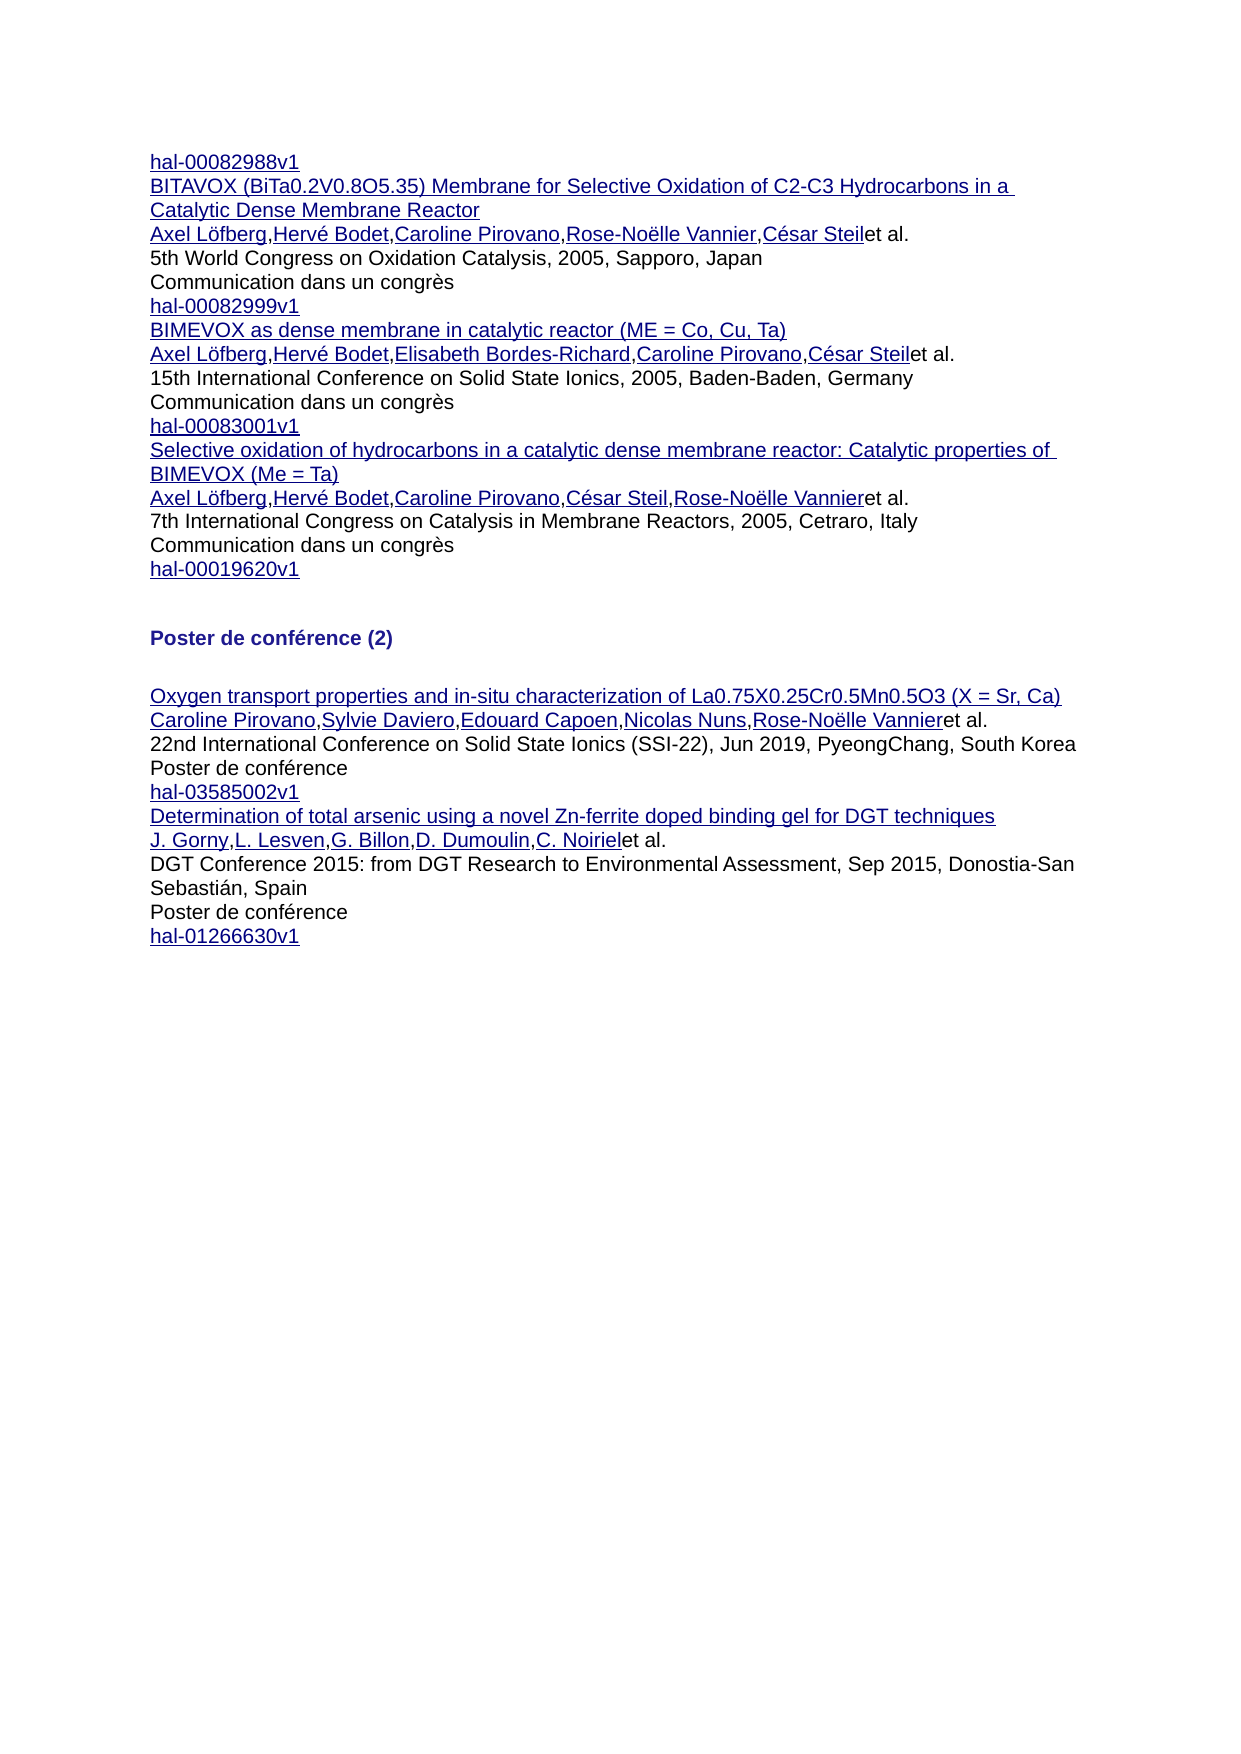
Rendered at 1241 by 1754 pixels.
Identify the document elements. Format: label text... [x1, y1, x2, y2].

table_header Oxygen transport properties and in-situ characterization of La0.75X0.25Cr0.5Mn0.5O3 (X = Sr, Ca) Caroline Pirovano,Sylvie Daviero,Edouard Capoen,Nicolas Nuns,Rose-Noëlle Vannieret al. 22nd International Conference on Solid State Ionics (SSI-22), Jun 2019, PyeongChang, South Korea Poster de conférence hal-03585002v1 [150, 684, 1090, 804]
table_cell Selective oxidation of hydrocarbons in a catalytic dense membrane reactor: Catalytic properties of BIMEVOX (Me = Ta) Axel Löfberg,Hervé Bodet,Caroline Pirovano,César Steil,Rose-Noëlle Vannieret al. 7th International Congress on Catalysis in Membrane Reactors, 2005, Cetraro, Italy Communication dans un congrès hal-00019620v1 [150, 438, 1090, 581]
subtitle Poster de conférence (2) [150, 626, 1090, 650]
table_cell hal-00082988v1 [150, 150, 1090, 174]
table_cell BITAVOX (BiTa0.2V0.8O5.35) Membrane for Selective Oxidation of C2-C3 Hydrocarbons in a Catalytic Dense Membrane Reactor Axel Löfberg,Hervé Bodet,Caroline Pirovano,Rose-Noëlle Vannier,César Steilet al. 5th World Congress on Oxidation Catalysis, 2005, Sapporo, Japan Communication dans un congrès hal-00082999v1 [150, 174, 1090, 318]
table_cell Determination of total arsenic using a novel Zn-ferrite doped binding gel for DGT techniques J. Gorny,L. Lesven,G. Billon,D. Dumoulin,C. Noirielet al. DGT Conference 2015: from DGT Research to Environmental Assessment, Sep 2015, Donostia-San Sebastián, Spain Poster de conférence hal-01266630v1 [150, 804, 1090, 948]
table_cell BIMEVOX as dense membrane in catalytic reactor (ME = Co, Cu, Ta) Axel Löfberg,Hervé Bodet,Elisabeth Bordes-Richard,Caroline Pirovano,César Steilet al. 15th International Conference on Solid State Ionics, 2005, Baden-Baden, Germany Communication dans un congrès hal-00083001v1 [150, 318, 1090, 437]
